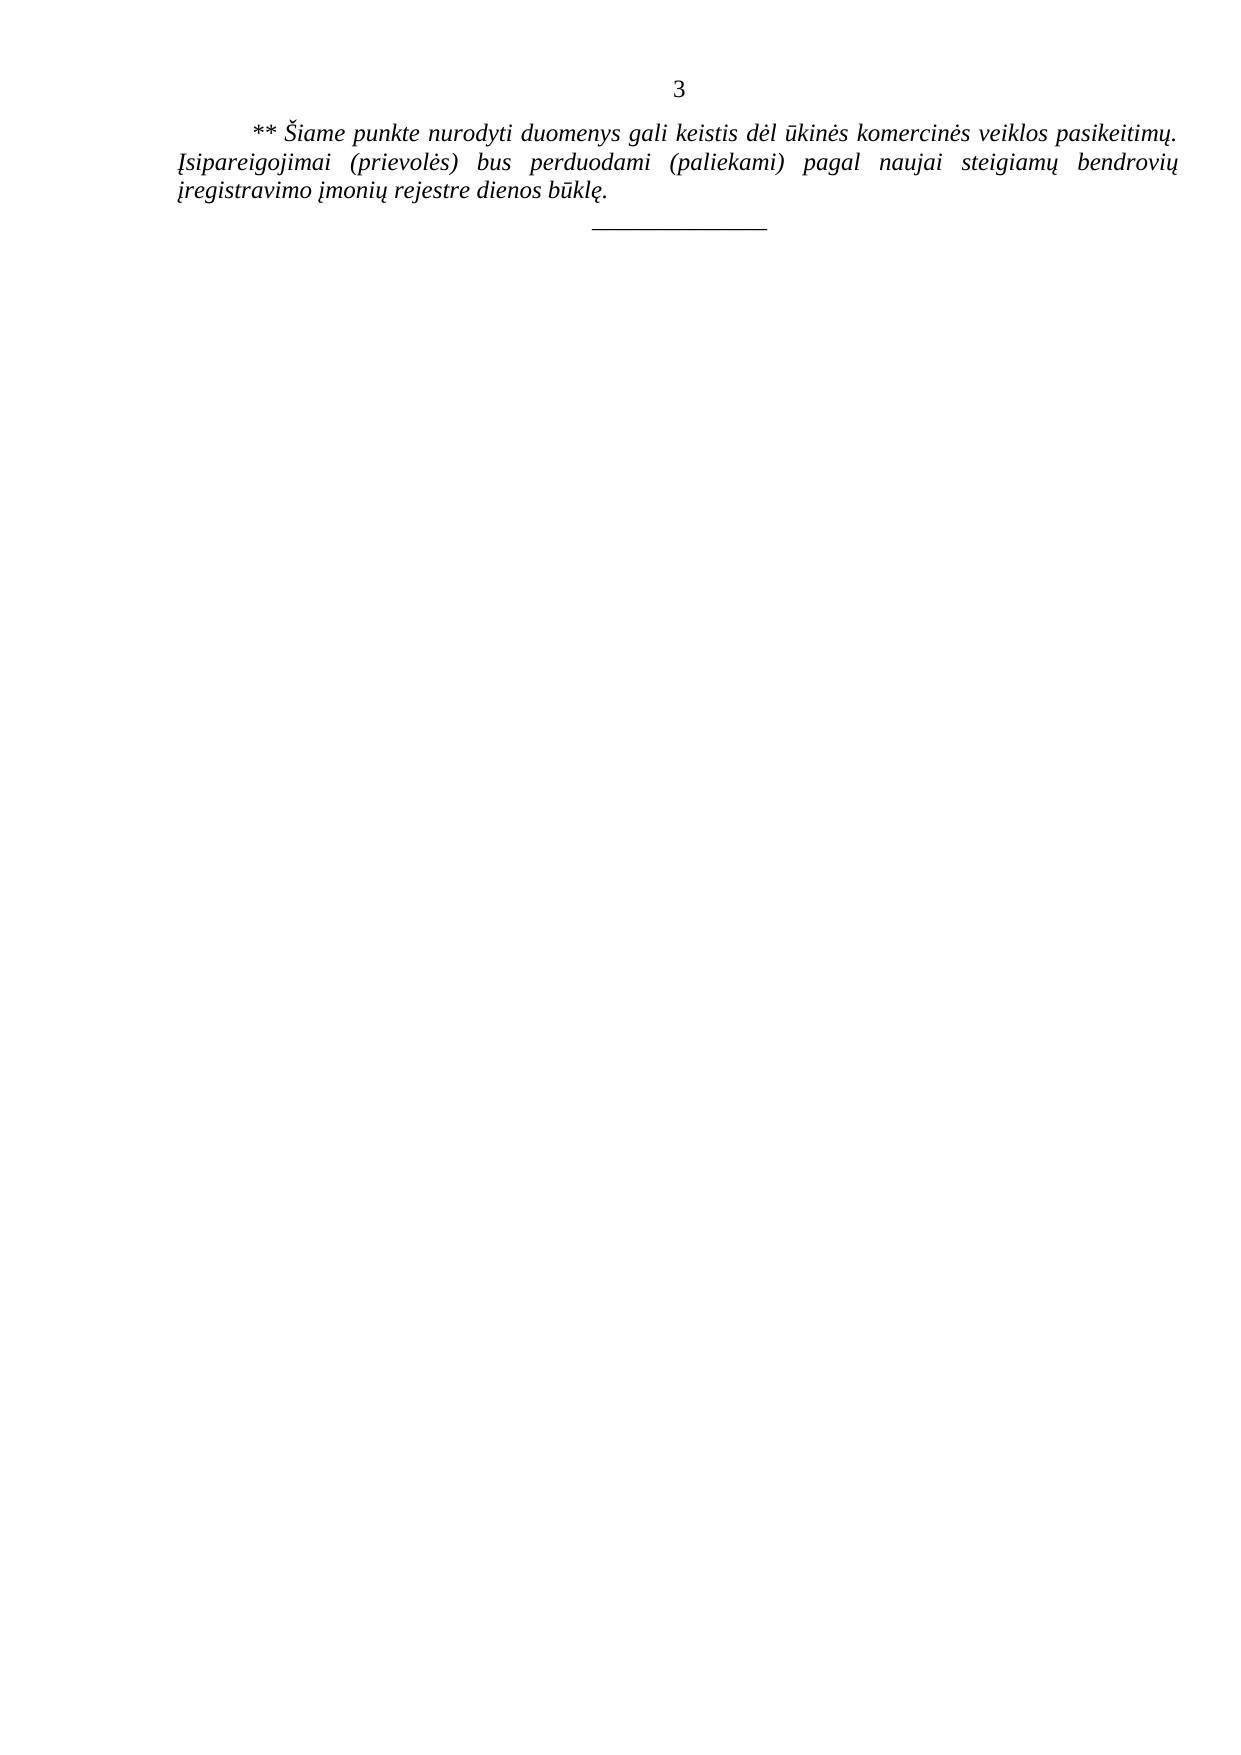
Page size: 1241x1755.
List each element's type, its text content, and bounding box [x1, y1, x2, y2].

text ** Šiame punkte nurodyti duomenys gali keistis dėl ūkinės komercinės veiklos pasikeitimų. Įsipareigojimai (prievolės) bus perduodami (paliekami) pagal naujai steigiamų bendrovių įregistravimo įmonių rejestre dienos būklę. [177, 118, 1181, 204]
text ______________ [177, 204, 1181, 233]
